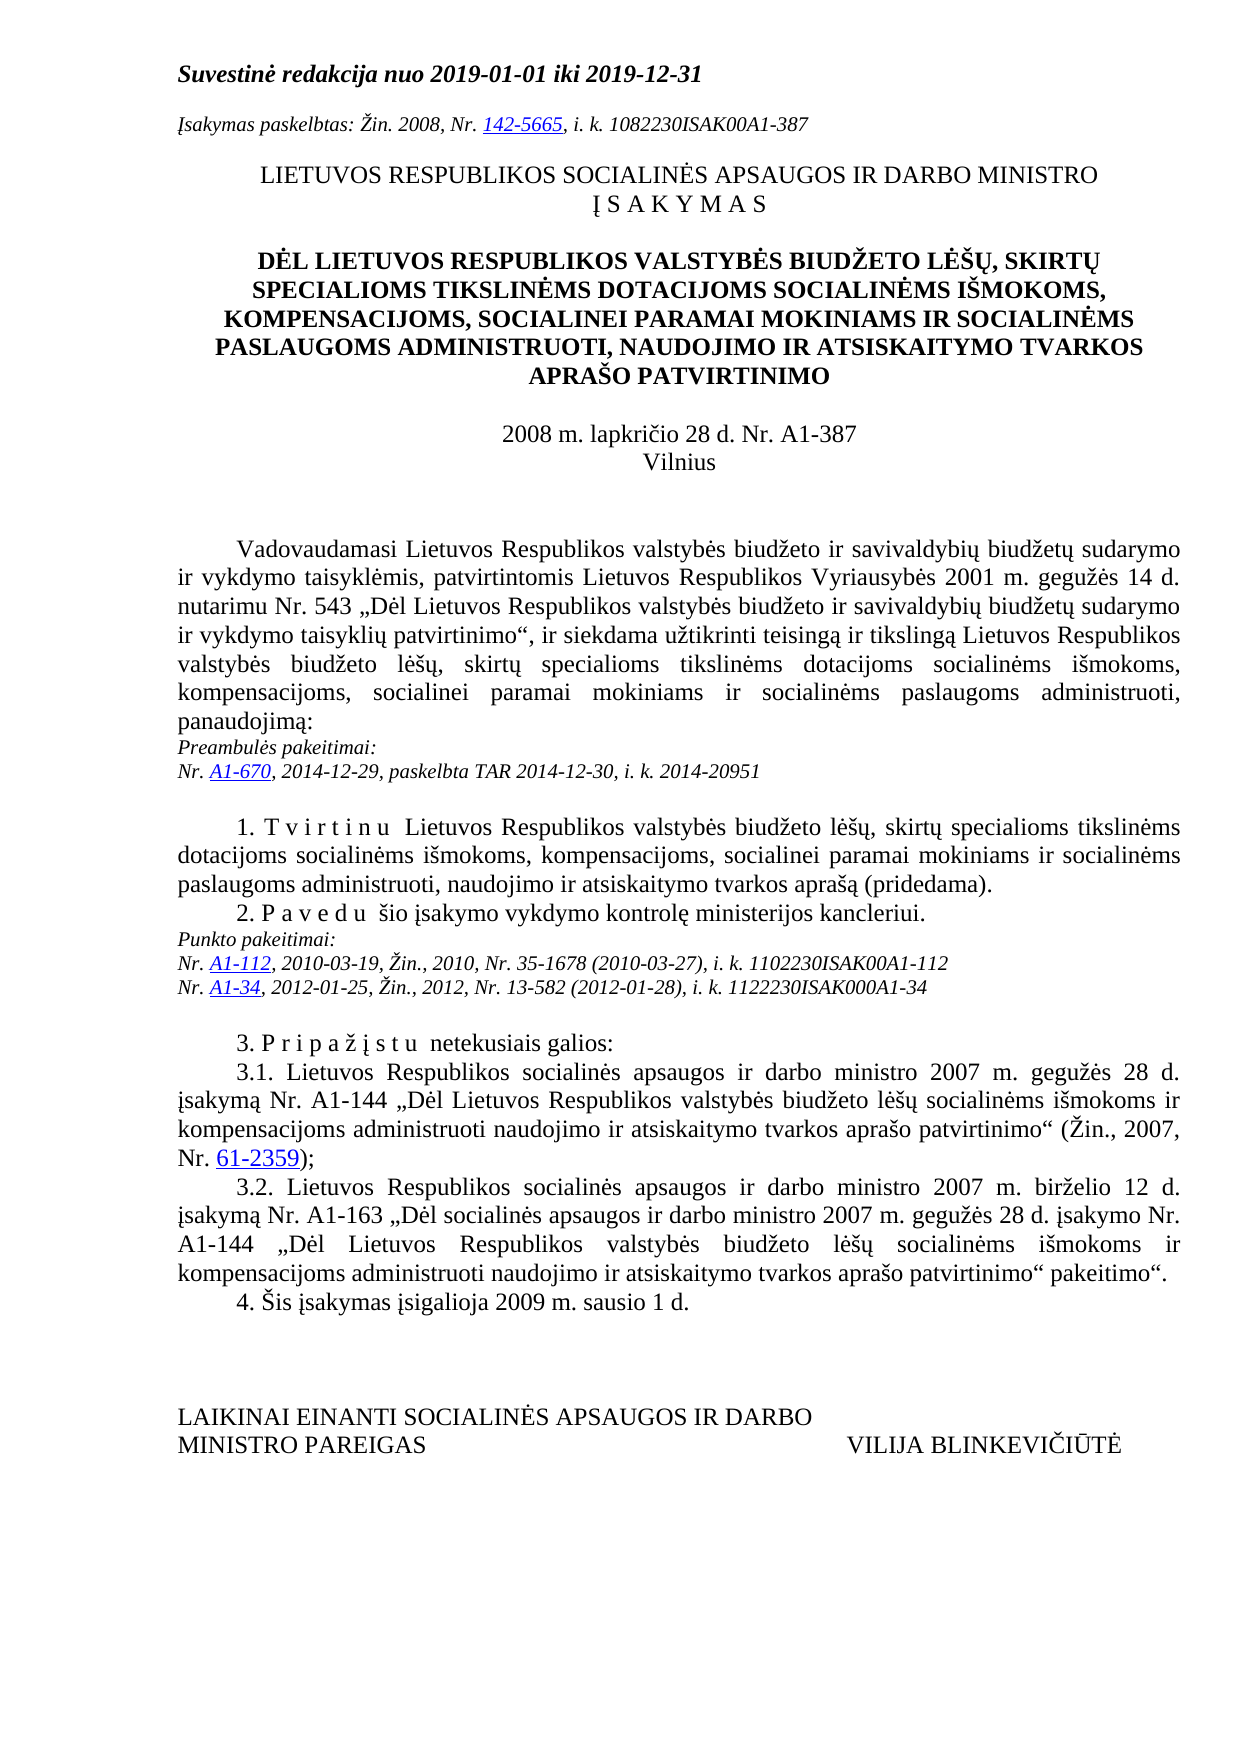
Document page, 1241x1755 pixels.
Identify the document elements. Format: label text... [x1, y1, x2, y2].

text 1. Tvirtinu Lietuvos Respublikos valstybės biudžeto lėšų, skirtų specialioms tikslinėms dotacijoms socialinėms išmokoms, kompensacijoms, socialinei paramai mokiniams ir socialinėms paslaugoms administruoti, naudojimo ir atsiskaitymo tvarkos aprašą (pridedama). [177, 812, 1181, 898]
text 2008 m. lapkričio 28 d. Nr. A1-387 [177, 419, 1181, 447]
text Vadovaudamasi Lietuvos Respublikos valstybės biudžeto ir savivaldybių biudžetų sudarymo ir vykdymo taisyklėmis, patvirtintomis Lietuvos Respublikos Vyriausybės 2001 m. gegužės 14 d. nutarimu Nr. 543 „Dėl Lietuvos Respublikos valstybės biudžeto ir savivaldybių biudžetų sudarymo ir vykdymo taisyklių patvirtinimo“, ir siekdama užtikrinti teisingą ir tikslingą Lietuvos Respublikos valstybės biudžeto lėšų, skirtų specialioms tikslinėms dotacijoms socialinėms išmokoms, kompensacijoms, socialinei paramai mokiniams ir socialinėms paslaugoms administruoti, panaudojimą: [177, 534, 1181, 735]
text Įsakymas paskelbtas: Žin. 2008, Nr. 142-5665, i. k. 1082230ISAK00A1-387 [177, 112, 1181, 136]
text LAIKINAI EINANTI SOCIALINĖS APSAUGOS IR DARBO [177, 1402, 1181, 1430]
text DĖL LIETUVOS RESPUBLIKOS VALSTYBĖS BIUDŽETO LĖŠŲ, SKIRTŲ SPECIALIOMS TIKSLINĖMS DOTACIJOMS SOCIALINĖMS IŠMOKOMS, KOMPENSACIJOMS, SOCIALINEI PARAMAI MOKINIAMS IR SOCIALINĖMS PASLAUGOMS ADMINISTRUOTI, NAUDOJIMO IR ATSISKAITYMO TVARKOS APRAŠO PATVIRTINIMO [177, 246, 1181, 390]
text Preambulės pakeitimai: [177, 735, 1181, 759]
text Vilnius [177, 447, 1181, 476]
text Suvestinė redakcija nuo 2019-01-01 iki 2019-12-31 [177, 59, 1181, 88]
text ĮSAKYMAS [177, 189, 1181, 217]
text 3.2. Lietuvos Respublikos socialinės apsaugos ir darbo ministro 2007 m. birželio 12 d. įsakymą Nr. A1-163 „Dėl socialinės apsaugos ir darbo ministro 2007 m. gegužės 28 d. įsakymo Nr. A1-144 „Dėl Lietuvos Respublikos valstybės biudžeto lėšų socialinėms išmokoms ir kompensacijoms administruoti naudojimo ir atsiskaitymo tvarkos aprašo patvirtinimo“ pakeitimo“. [177, 1172, 1181, 1287]
text 2. Pavedu šio įsakymo vykdymo kontrolę ministerijos kancleriui. [177, 898, 1181, 927]
text LIETUVOS RESPUBLIKOS SOCIALINĖS APSAUGOS IR DARBO MINISTRO [177, 160, 1181, 189]
text 4. Šis įsakymas įsigalioja 2009 m. sausio 1 d. [177, 1287, 1181, 1315]
text MINISTRO PAREIGAS VILIJA BLINKEVIČIŪTĖ [177, 1430, 1181, 1459]
text Punkto pakeitimai: [177, 927, 1181, 951]
text 3. Pripažįstu netekusiais galios: [177, 1028, 1181, 1057]
text Nr. A1-112, 2010-03-19, Žin., 2010, Nr. 35-1678 (2010-03-27), i. k. 1102230ISAK00A1-112 [177, 951, 1181, 975]
text Nr. A1-670, 2014-12-29, paskelbta TAR 2014-12-30, i. k. 2014-20951 [177, 759, 1181, 783]
text 3.1. Lietuvos Respublikos socialinės apsaugos ir darbo ministro 2007 m. gegužės 28 d. įsakymą Nr. A1-144 „Dėl Lietuvos Respublikos valstybės biudžeto lėšų socialinėms išmokoms ir kompensacijoms administruoti naudojimo ir atsiskaitymo tvarkos aprašo patvirtinimo“ (Žin., 2007, Nr. 61-2359); [177, 1057, 1181, 1172]
text Nr. A1-34, 2012-01-25, Žin., 2012, Nr. 13-582 (2012-01-28), i. k. 1122230ISAK000A1-34 [177, 975, 1181, 999]
